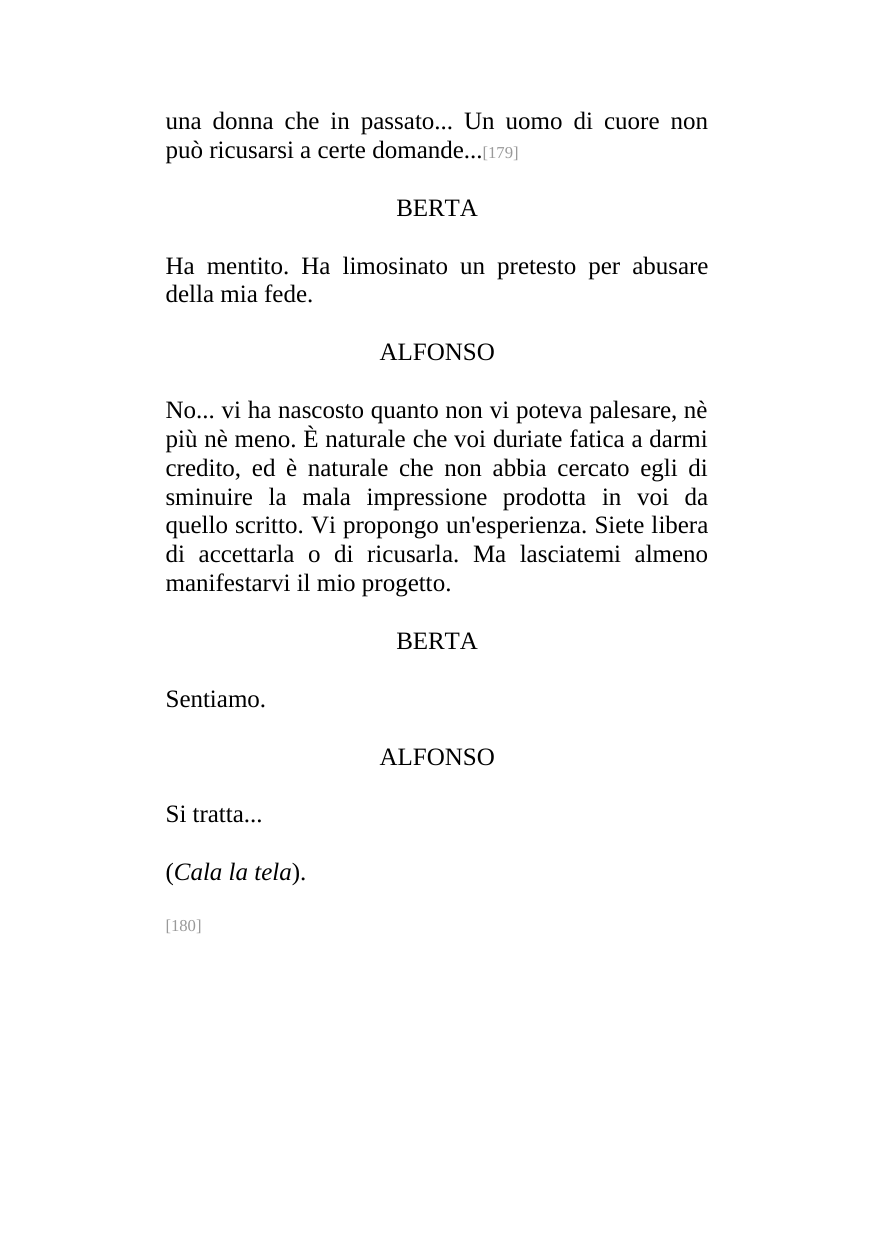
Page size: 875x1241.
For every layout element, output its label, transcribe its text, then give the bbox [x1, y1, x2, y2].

text (Cala la tela). [165, 857, 709, 886]
text Si tratta... [165, 799, 709, 828]
text BERTA [165, 193, 709, 222]
text [180] [201, 915, 709, 934]
text ALFONSO [165, 337, 709, 366]
text Sentiamo. [165, 684, 709, 712]
text una donna che in passato... Un uomo di cuore non può ricusarsi a certe domande...[179] [165, 106, 709, 164]
text ALFONSO [165, 742, 709, 770]
text No... vi ha nascosto quanto non vi poteva palesare, nè più nè meno. È naturale che voi duriate fatica a darmi credito, ed è naturale che non abbia cercato egli di sminuire la mala impressione prodotta in voi da quello scritto. Vi propongo un'esperienza. Siete libera di accettarla o di ricusarla. Ma lasciatemi almeno manifestarvi il mio progetto. [165, 395, 709, 597]
text Ha mentito. Ha limosinato un pretesto per abusare della mia fede. [165, 251, 709, 308]
text BERTA [165, 626, 709, 654]
